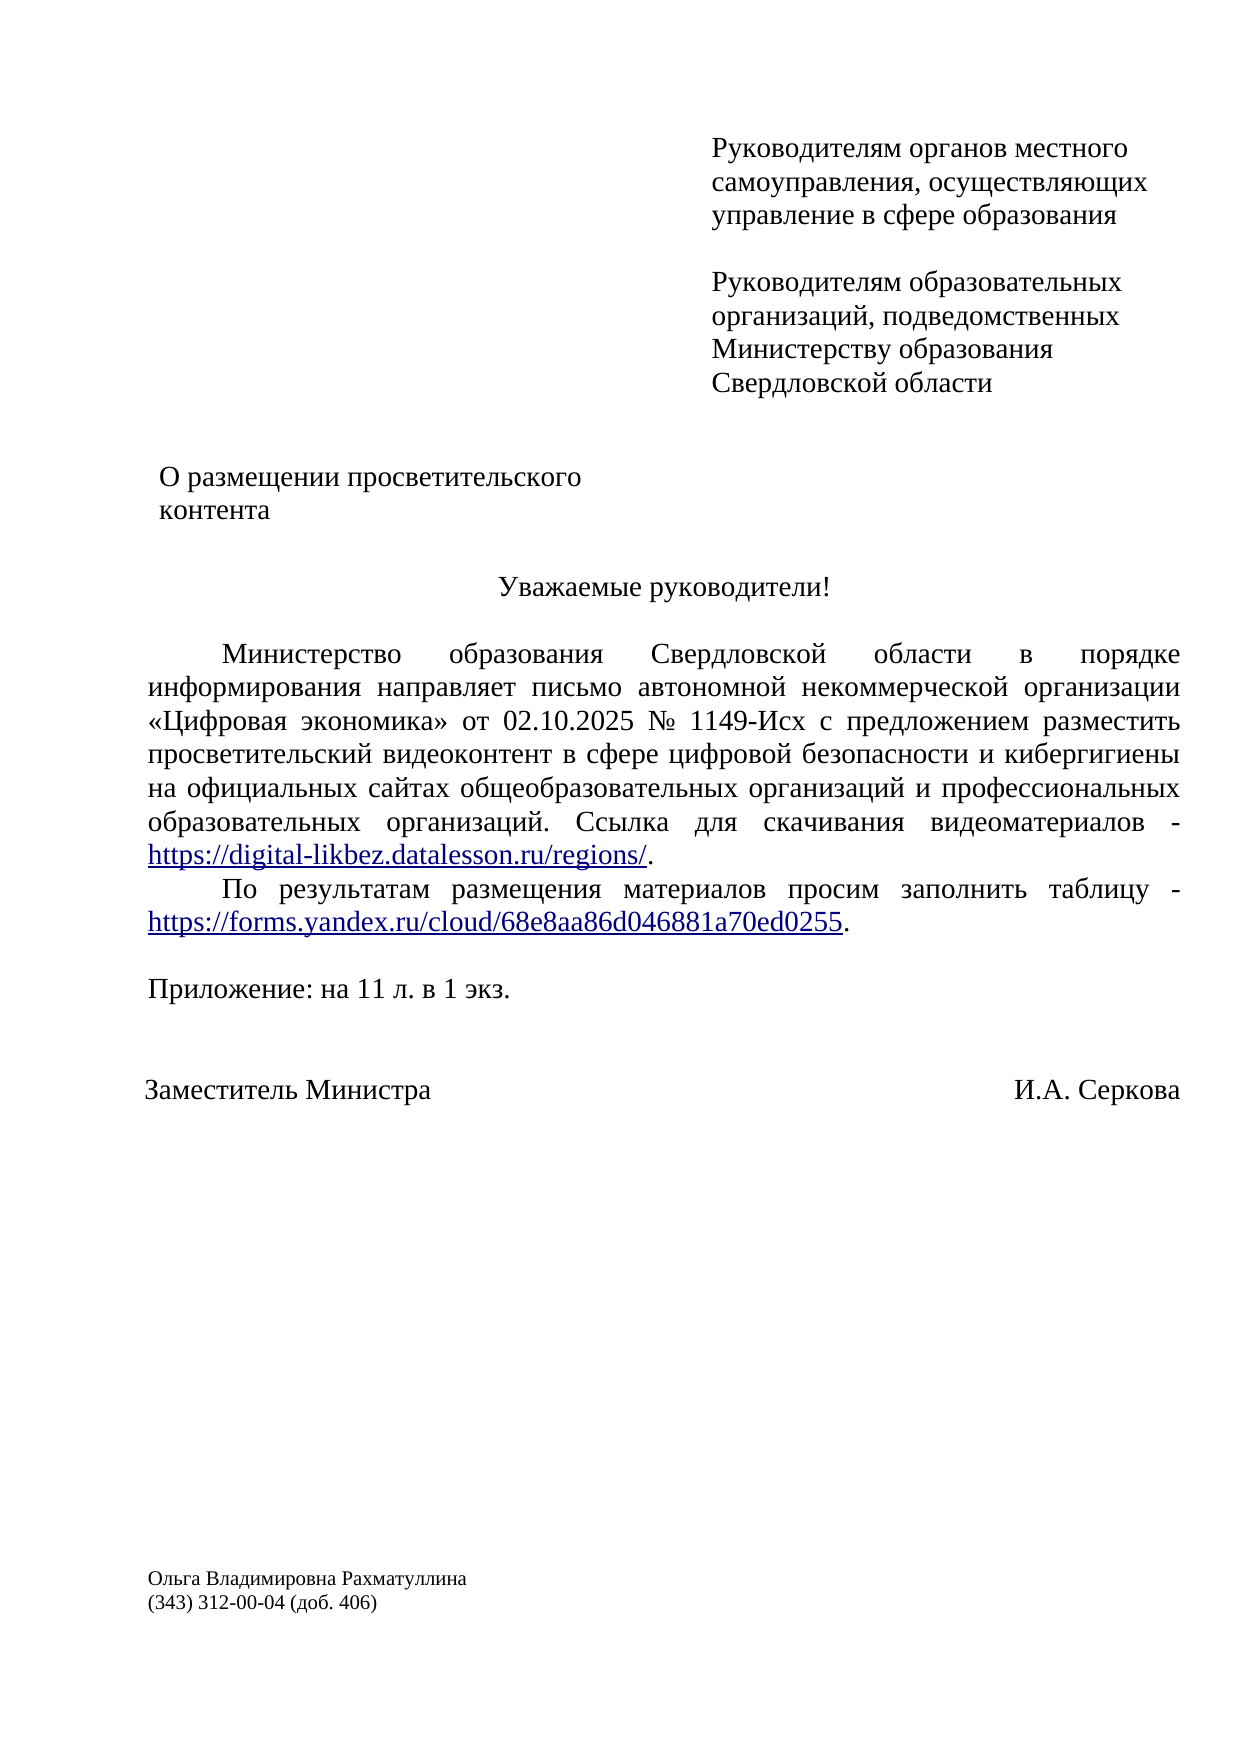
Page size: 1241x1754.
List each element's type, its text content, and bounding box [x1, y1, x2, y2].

table_header И.А. Серкова [864, 1072, 1181, 1106]
text Уважаемые руководители! [148, 569, 1181, 602]
table_cell [864, 1106, 1181, 1542]
text (343) 312-00-04 (доб. 406) [148, 1590, 1181, 1614]
text Ольга Владимировна Рахматуллина [148, 1566, 1181, 1590]
table_header Заместитель Министра [144, 1072, 561, 1106]
table_cell [1181, 1106, 1240, 1542]
text Министерство образования Свердловской области в порядке информирования направляет письмо автономной некоммерческой организации «Цифровая экономика» от 02.10.2025 № 1149-Исх с предложением разместить просветительский видеоконтент в сфере цифровой безопасности и кибергигиены на официальных сайтах общеобразовательных организаций и профессиональных образовательных организаций. Ссылка для скачивания видеоматериалов - https://digital-likbez.datalesson.ru/regions/. [148, 636, 1181, 871]
text Приложение: на 11 л. в 1 экз. [148, 971, 1181, 1005]
table_header Руководителям органов местного самоуправления, осуществляющих управление в сфере образования Руководителям образовательных организаций, подведомственных Министерству образования Свердловской области [708, 30, 1204, 535]
text По результатам размещения материалов просим заполнить таблицу - https://forms.yandex.ru/cloud/68e8aa86d046881a70ed0255. [148, 871, 1181, 938]
table_cell [561, 1106, 863, 1542]
table_header [651, 30, 707, 535]
table_cell О размещении просветительского контента [148, 358, 651, 535]
table_cell [144, 1106, 561, 1542]
table_header Д.С. [1181, 1072, 1240, 1106]
table_header [148, 30, 651, 358]
table_header [561, 1072, 863, 1106]
